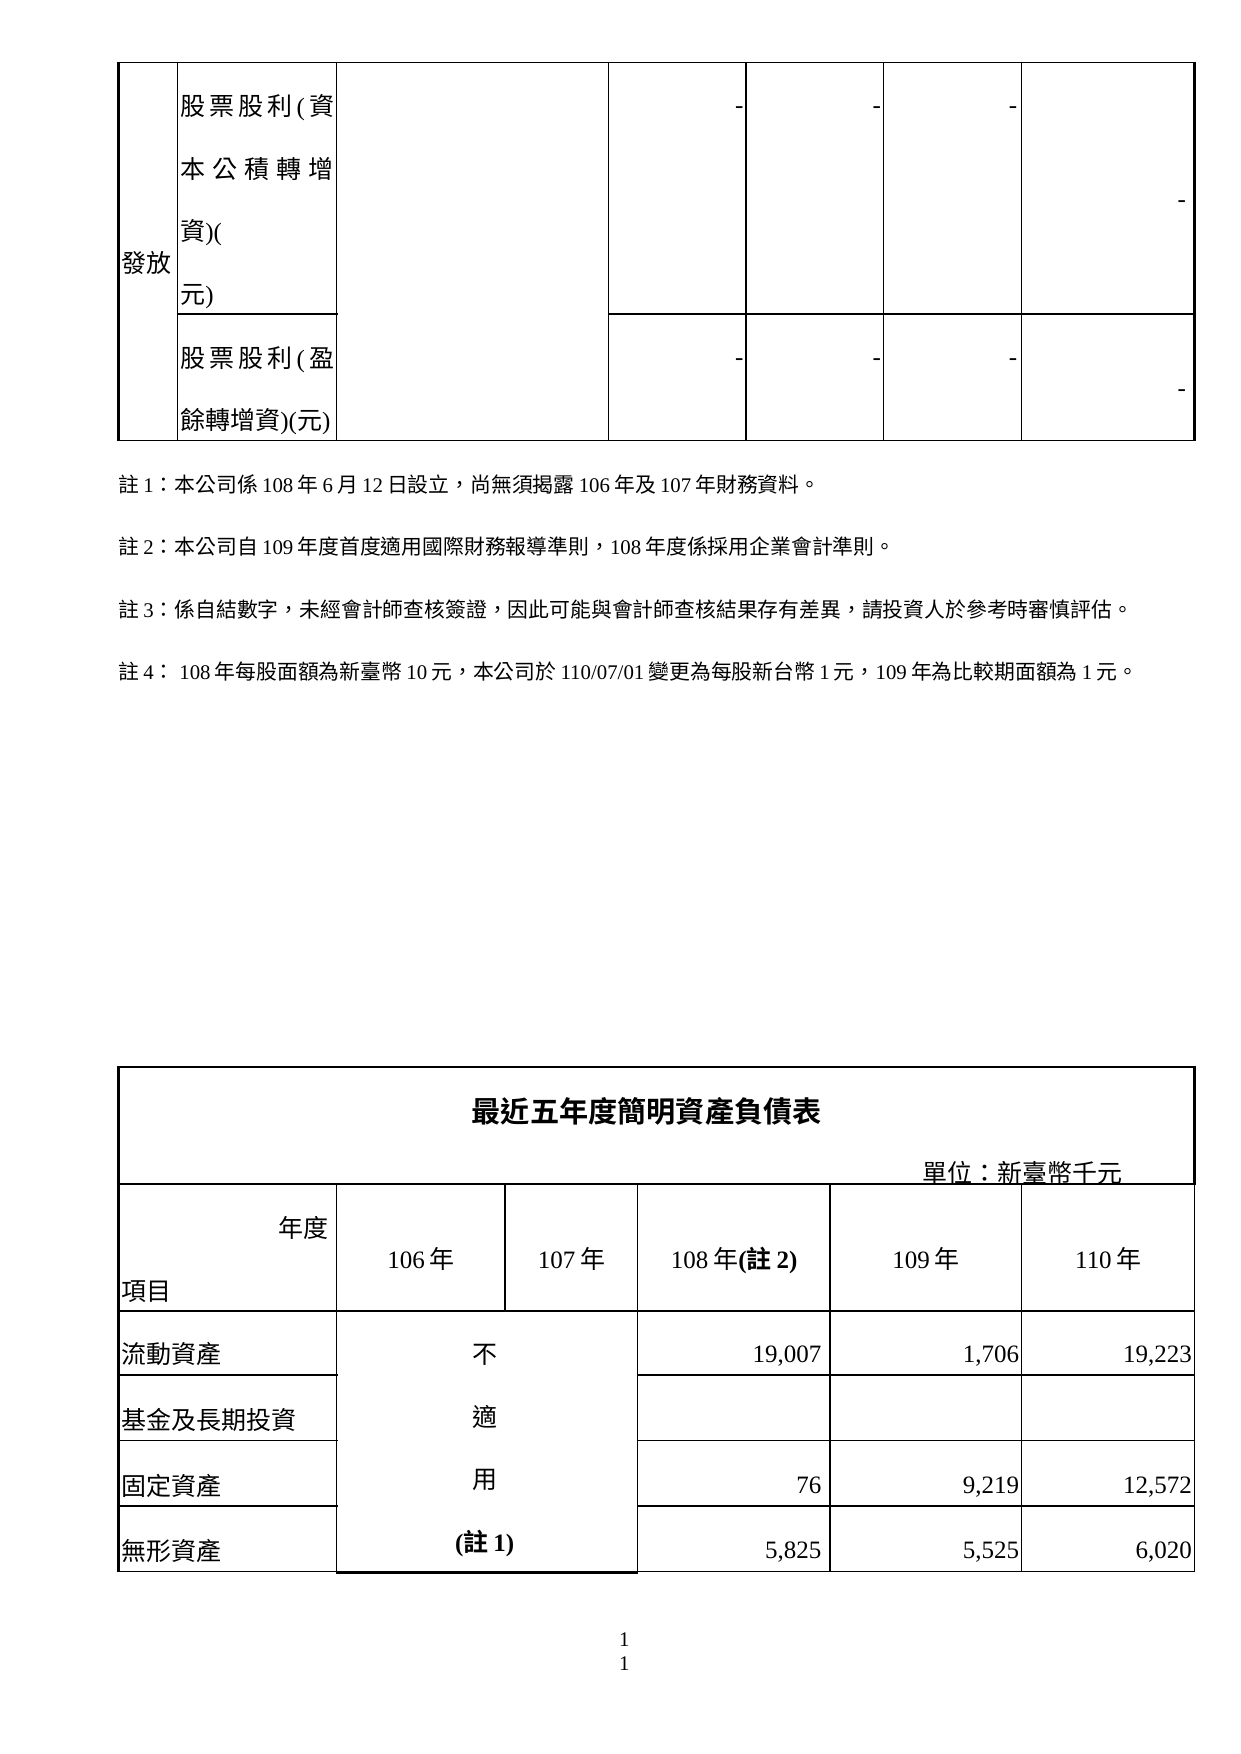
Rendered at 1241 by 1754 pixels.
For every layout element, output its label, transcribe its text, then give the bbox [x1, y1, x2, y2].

table_cell 19,223 [1022, 1312, 1194, 1374]
table_cell 基金及長期投資 [120, 1376, 336, 1439]
text 註4： 108年每股面額為新臺幣10元，本公司於110/07/01變更為每股新台幣1元，109年為比較期面額為1元。 [118, 629, 1181, 691]
table_cell 9,219 [831, 1441, 1021, 1505]
table_cell - [609, 315, 745, 440]
table_cell [638, 1376, 829, 1439]
table_cell 107年 [506, 1185, 637, 1310]
text 註1：本公司係108年6月12日設立，尚無須揭露106年及107年財務資料。 [118, 441, 1122, 504]
table_cell 19,007 [638, 1312, 829, 1374]
table_cell 106年 [337, 1185, 504, 1310]
table_cell 5,525 [831, 1507, 1021, 1571]
text 註3：係自結數字，未經會計師查核簽證，因此可能與會計師查核結果存有差異，請投資人於參考時審慎評估。 [118, 566, 1122, 629]
table_cell 不 適 用 (註1) [337, 1312, 637, 1571]
table_cell [831, 1376, 1021, 1439]
table_cell - [747, 63, 883, 313]
table_cell 12,572 [1022, 1441, 1194, 1505]
table_cell 股票股利(資本公積轉增資)( 元) [178, 63, 336, 313]
table_cell 發放 [120, 63, 177, 440]
table_header 最近五年度簡明資產負債表 單位：新臺幣千元 [120, 1068, 1193, 1183]
table_cell [337, 63, 608, 440]
table_cell - [609, 63, 745, 313]
table_cell - [1022, 315, 1193, 440]
text 註2：本公司自109年度首度適用國際財務報導準則，108年度係採用企業會計準則。 [118, 504, 1122, 566]
table_cell 股票股利(盈餘轉增資)(元) [178, 315, 336, 440]
table_cell 76 [638, 1441, 829, 1505]
table_cell 110年 [1022, 1185, 1194, 1310]
table_cell 流動資產 [120, 1312, 336, 1374]
table_cell 5,825 [638, 1507, 829, 1571]
table_header [1196, 1069, 1211, 1182]
table_cell - [1022, 63, 1193, 313]
table_cell 固定資產 [120, 1441, 336, 1505]
table_cell 1,706 [831, 1312, 1021, 1374]
table_cell 6,020 [1022, 1507, 1194, 1571]
table_cell 無形資產 [120, 1507, 336, 1571]
table_cell 108年(註2) [638, 1185, 829, 1310]
table_cell - [884, 315, 1021, 440]
table_cell - [747, 315, 883, 440]
table_cell 109年 [831, 1185, 1021, 1310]
table_cell [1022, 1376, 1194, 1439]
table_cell - [884, 63, 1021, 313]
table_cell 年度 項目 [120, 1185, 336, 1310]
